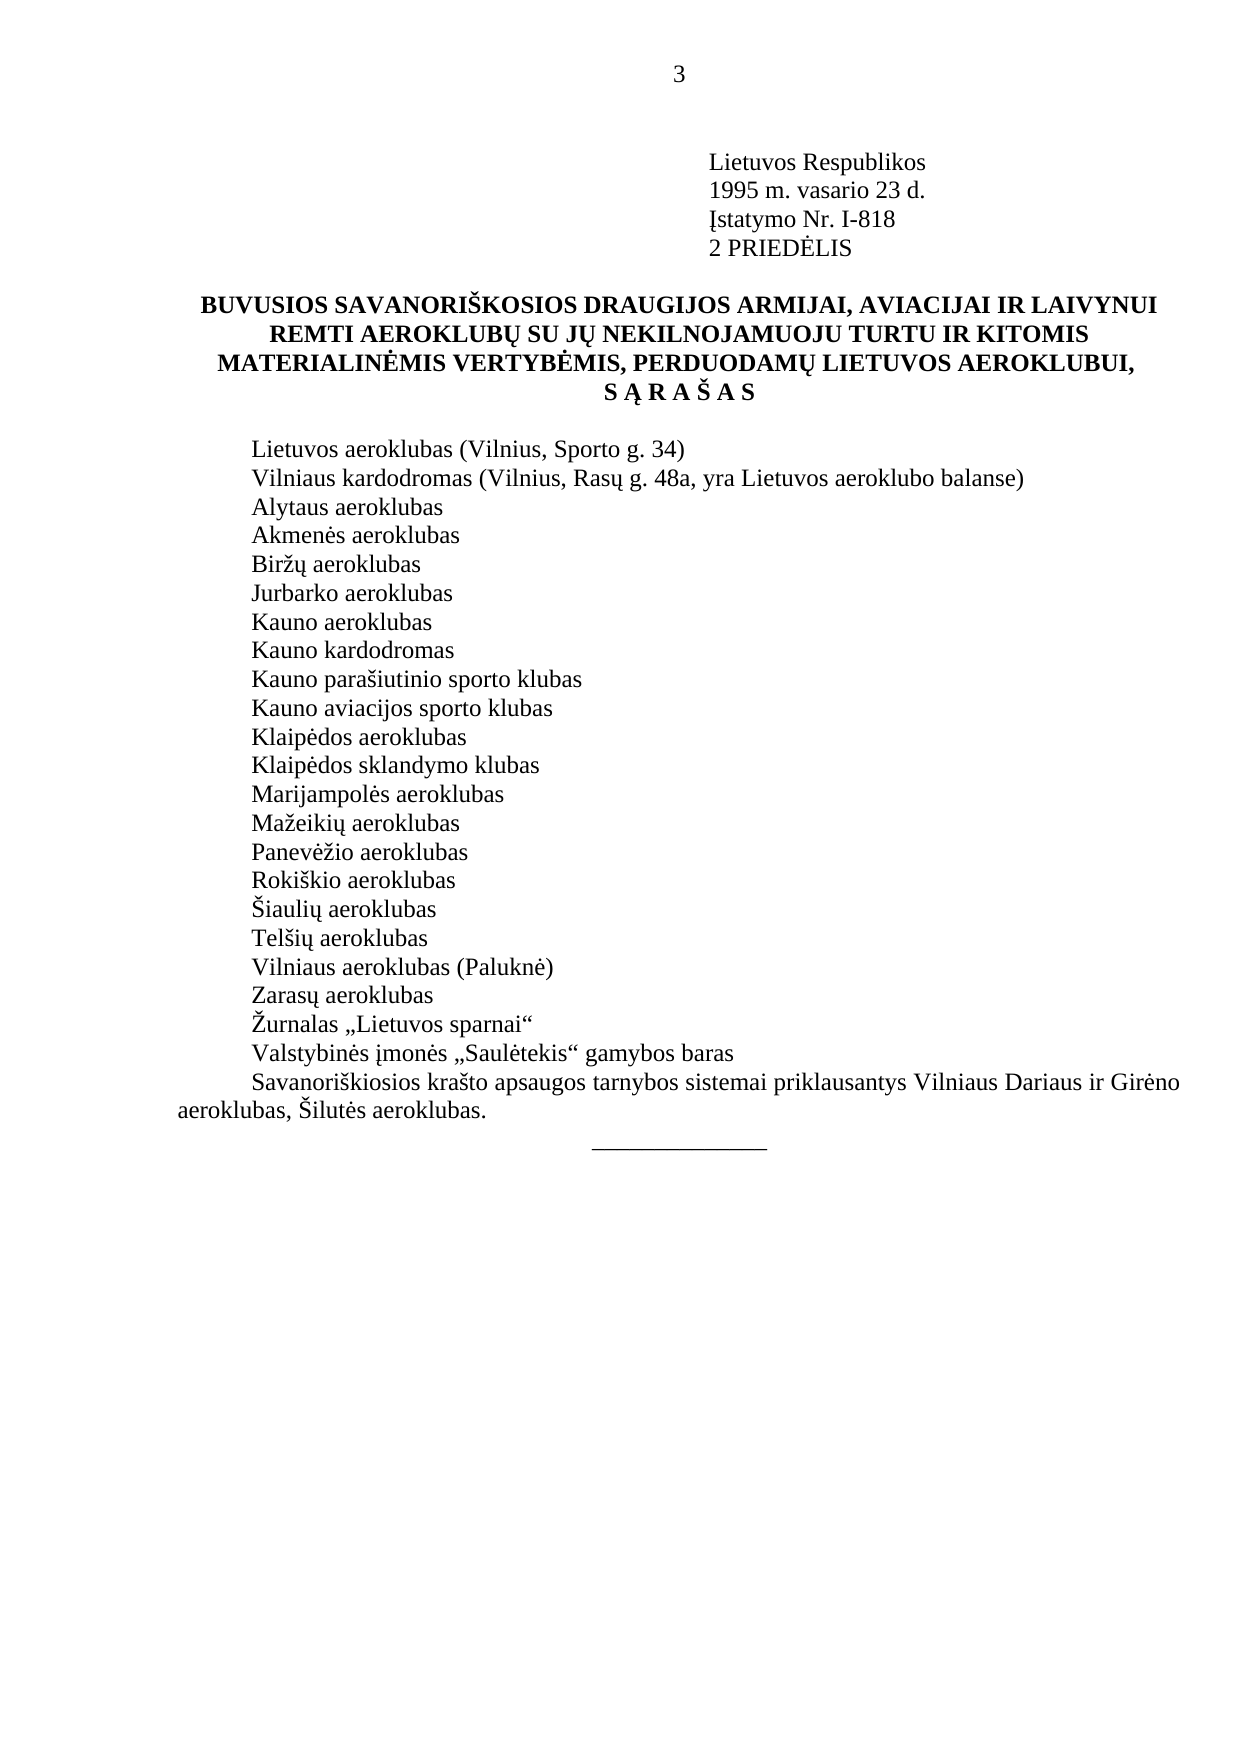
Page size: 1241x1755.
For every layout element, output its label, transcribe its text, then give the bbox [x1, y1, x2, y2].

text 1995 m. vasario 23 d. [177, 176, 1181, 204]
text Vilniaus kardodromas (Vilnius, Rasų g. 48a, yra Lietuvos aeroklubo balanse) [177, 463, 1181, 492]
text Rokiškio aeroklubas [177, 866, 1181, 894]
text Jurbarko aeroklubas [177, 578, 1181, 607]
text S Ą R A Š A S [177, 377, 1181, 406]
text Lietuvos Respublikos [177, 147, 1181, 176]
text Kauno kardodromas [177, 636, 1181, 664]
text Biržų aeroklubas [177, 549, 1181, 578]
text ______________ [177, 1124, 1181, 1153]
text Alytaus aeroklubas [177, 492, 1181, 521]
text Žurnalas „Lietuvos sparnai“ [177, 1009, 1181, 1038]
text 2 PRIEDĖLIS [177, 233, 1181, 262]
text Telšių aeroklubas [177, 923, 1181, 952]
text Lietuvos aeroklubas (Vilnius, Sporto g. 34) [177, 434, 1181, 463]
text Mažeikių aeroklubas [177, 808, 1181, 837]
text Įstatymo Nr. I-818 [177, 204, 1181, 233]
text Savanoriškiosios krašto apsaugos tarnybos sistemai priklausantys Vilniaus Dariaus ir Girėno aeroklubas, Šilutės aeroklubas. [177, 1067, 1181, 1124]
text Kauno aviacijos sporto klubas [177, 693, 1181, 722]
text Akmenės aeroklubas [177, 521, 1181, 549]
text Klaipėdos aeroklubas [177, 722, 1181, 751]
text Vilniaus aeroklubas (Paluknė) [177, 952, 1181, 981]
text Šiaulių aeroklubas [177, 894, 1181, 923]
text Panevėžio aeroklubas [177, 837, 1181, 866]
text Valstybinės įmonės „Saulėtekis“ gamybos baras [177, 1038, 1181, 1067]
text Klaipėdos sklandymo klubas [177, 751, 1181, 779]
text Kauno aeroklubas [177, 607, 1181, 636]
text Zarasų aeroklubas [177, 981, 1181, 1009]
text Marijampolės aeroklubas [177, 779, 1181, 808]
text BUVUSIOS SAVANORIŠKOSIOS DRAUGIJOS ARMIJAI, AVIACIJAI IR LAIVYNUI REMTI AEROKLUBŲ SU JŲ NEKILNOJAMUOJU TURTU IR KITOMIS MATERIALINĖMIS VERTYBĖMIS, PERDUODAMŲ LIETUVOS AEROKLUBUI, [177, 291, 1181, 377]
text Kauno parašiutinio sporto klubas [177, 664, 1181, 693]
